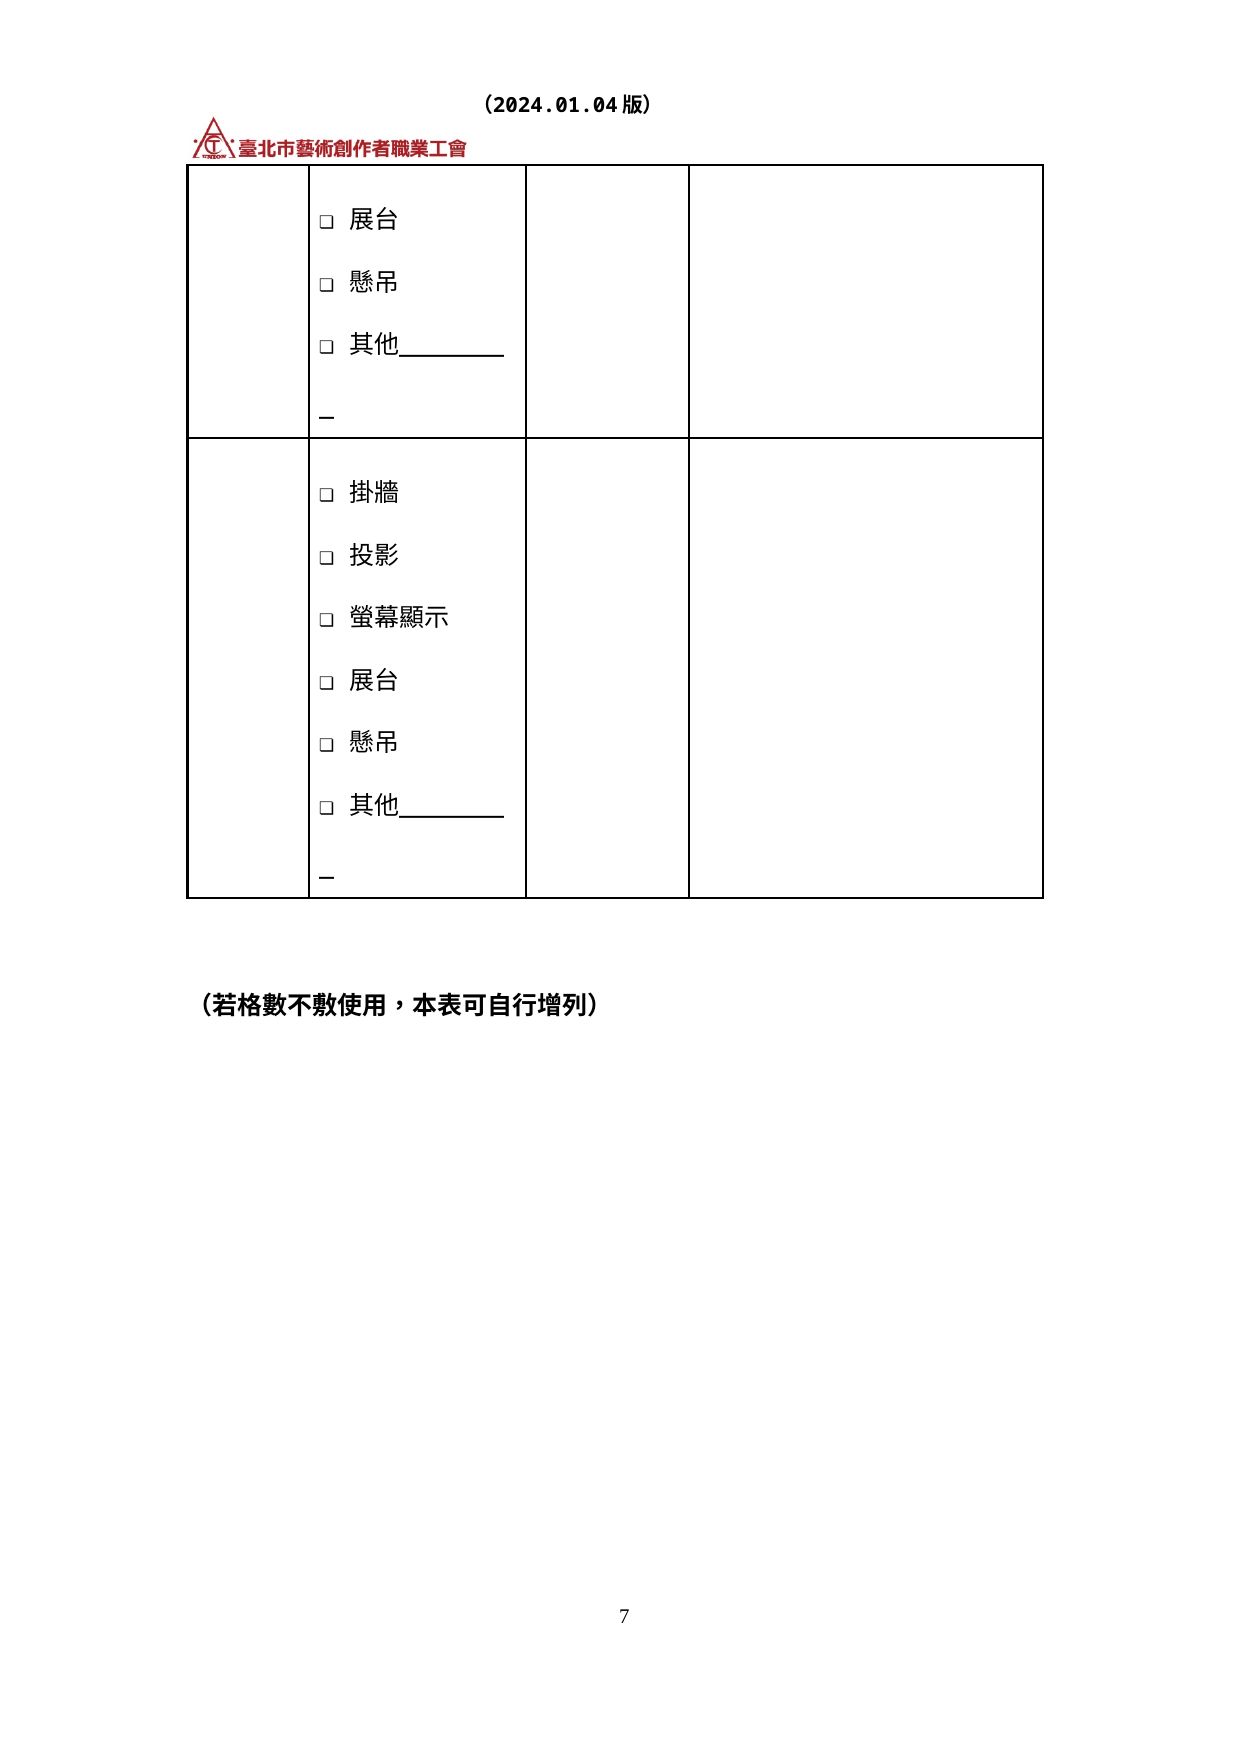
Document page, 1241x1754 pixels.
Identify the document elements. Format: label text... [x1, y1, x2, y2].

table_cell [690, 166, 1042, 437]
table_cell [527, 166, 688, 437]
table_cell [189, 439, 308, 897]
table_cell ❏ 掛牆 ❏ 投影 ❏ 螢幕顯示 ❏ 展台 ❏ 懸吊 ❏ 其他________ [310, 439, 525, 897]
table_cell [189, 166, 308, 437]
table_cell ❏ 展台 ❏ 懸吊 ❏ 其他________ [310, 166, 525, 437]
table_cell [527, 439, 688, 897]
table_cell [690, 439, 1042, 897]
text （若格數不敷使用，本表可自行增列） [187, 962, 1053, 1024]
